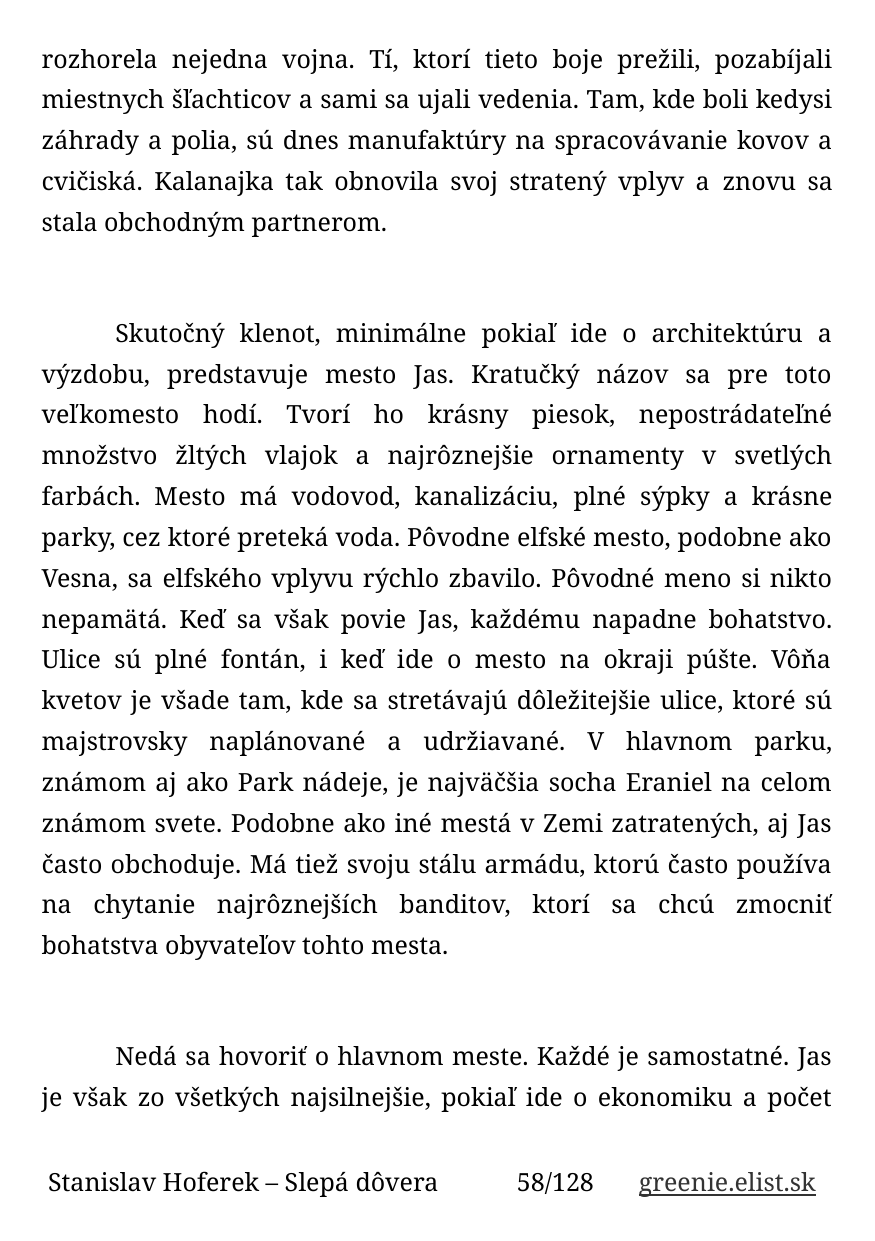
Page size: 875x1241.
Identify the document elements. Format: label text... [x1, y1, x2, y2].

text Skutočný klenot, minimálne pokiaľ ide o architektúru a výzdobu, predstavuje mesto Jas. Kratučký názov sa pre toto veľkomesto hodí. Tvorí ho krásny piesok, nepostrádateľné množstvo žltých vlajok a najrôznejšie ornamenty v svetlých farbách. Mesto má vodovod, kanalizáciu, plné sýpky a krásne parky, cez ktoré preteká voda. Pôvodne elfské mesto, podobne ako Vesna, sa elfského vplyvu rýchlo zbavilo. Pôvodné meno si nikto nepamätá. Keď sa však povie Jas, každému napadne bohatstvo. Ulice sú plné fontán, i keď ide o mesto na okraji púšte. Vôňa kvetov je všade tam, kde sa stretávajú dôležitejšie ulice, ktoré sú majstrovsky naplánované a udržiavané. V hlavnom parku, známom aj ako Park nádeje, je najväčšia socha Eraniel na celom známom svete. Podobne ako iné mestá v Zemi zatratených, aj Jas často obchoduje. Má tiež svoju stálu armádu, ktorú často používa na chytanie najrôznejších banditov, ktorí sa chcú zmocniť bohatstva obyvateľov tohto mesta. [41, 316, 833, 962]
text rozhorela nejedna vojna. Tí, ktorí tieto boje prežili, pozabíjali miestnych šľachticov a sami sa ujali vedenia. Tam, kde boli kedysi záhrady a polia, sú dnes manufaktúry na spracovávanie kovov a cvičiská. Kalanajka tak obnovila svoj stratený vplyv a znovu sa stala obchodným partnerom. [41, 41, 833, 239]
text Nedá sa hovoriť o hlavnom meste. Každé je samostatné. Jas je však zo všetkých najsilnejšie, pokiaľ ide o ekonomiku a počet [41, 1039, 833, 1114]
